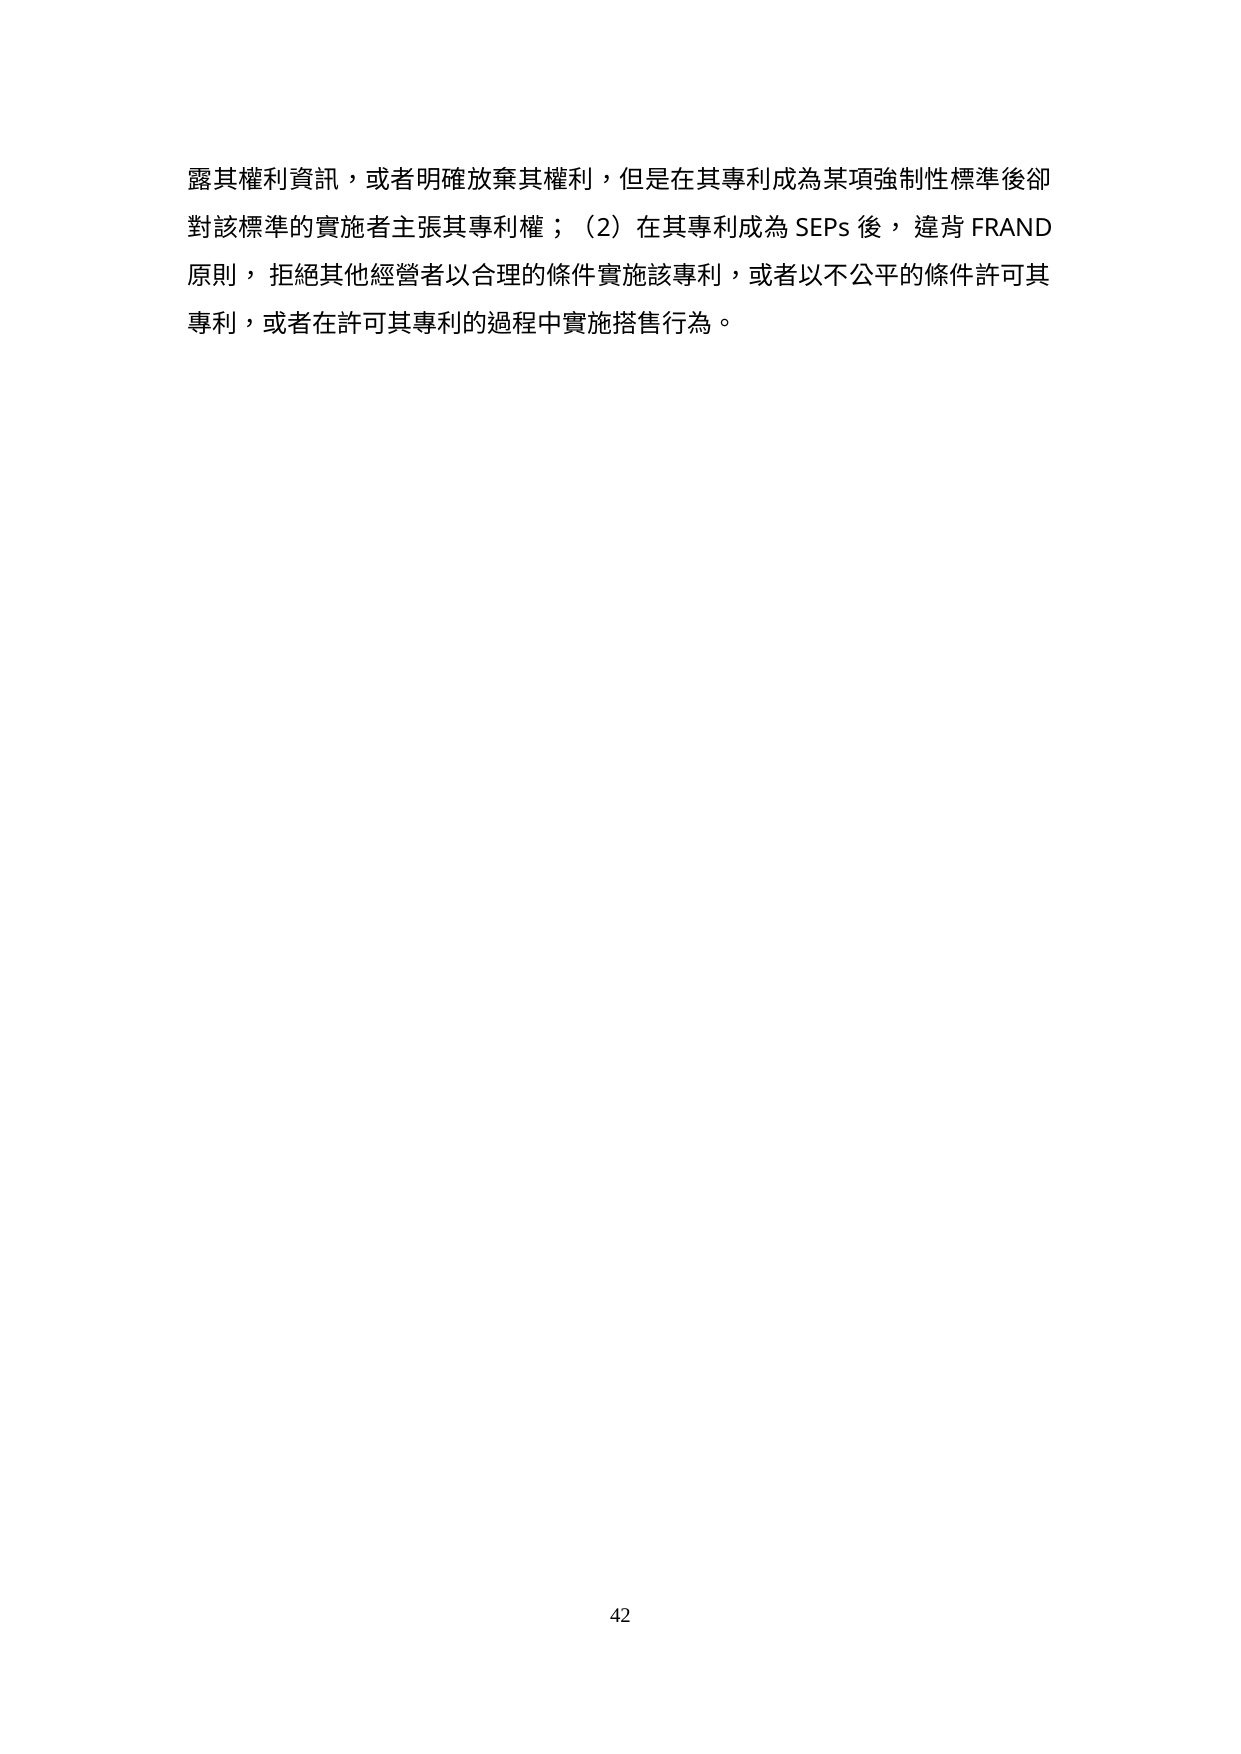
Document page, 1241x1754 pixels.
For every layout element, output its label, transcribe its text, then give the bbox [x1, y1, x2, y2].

text 在2015年4月7日工商總局公布「關於禁止濫用智慧財產權排除、限制競爭行為的規定」，並於2015年8月1日起施行。該規定全文共19條，在法律原則方面和具體制度方面有了不少突破。包括：明確了鼓勵創新、禁止濫用的制定目的和依據，並對涉及非價格的濫用智慧財產權排除、限制競爭行為和相關市場等概念作了必要解釋。除此之外，該規定還專門對標準制定、實施過程中排除、限制競爭的行為進行了規制。該規定第五條規禁止經營者之間利用行使知識產權的方式達成壟斷協議，同時規定了「安全港」規則。該規定第十三條禁止具有市場支配地位的經營者在行使智慧財產權的過程中濫用市場支配地位，排除、限制競爭，並詳細列舉了具有市場支配地位的經營者構成排除、限制競爭行為的情形：（1）在知道其專利可能會被納入有關標準的情況下，故意不向標準制定組織披露其權利資訊，或者明確放棄其權利，但是在其專利成為某項強制性標準後卻對該標準的實施者主張其專利權；（2）在其專利成為SEPs 後， 違背FRAND 原則， 拒絕其他經營者以合理的條件實施該專利，或者以不公平的條件許可其專利，或者在許可其專利的過程中實施搭售行為。 [187, 150, 1053, 342]
